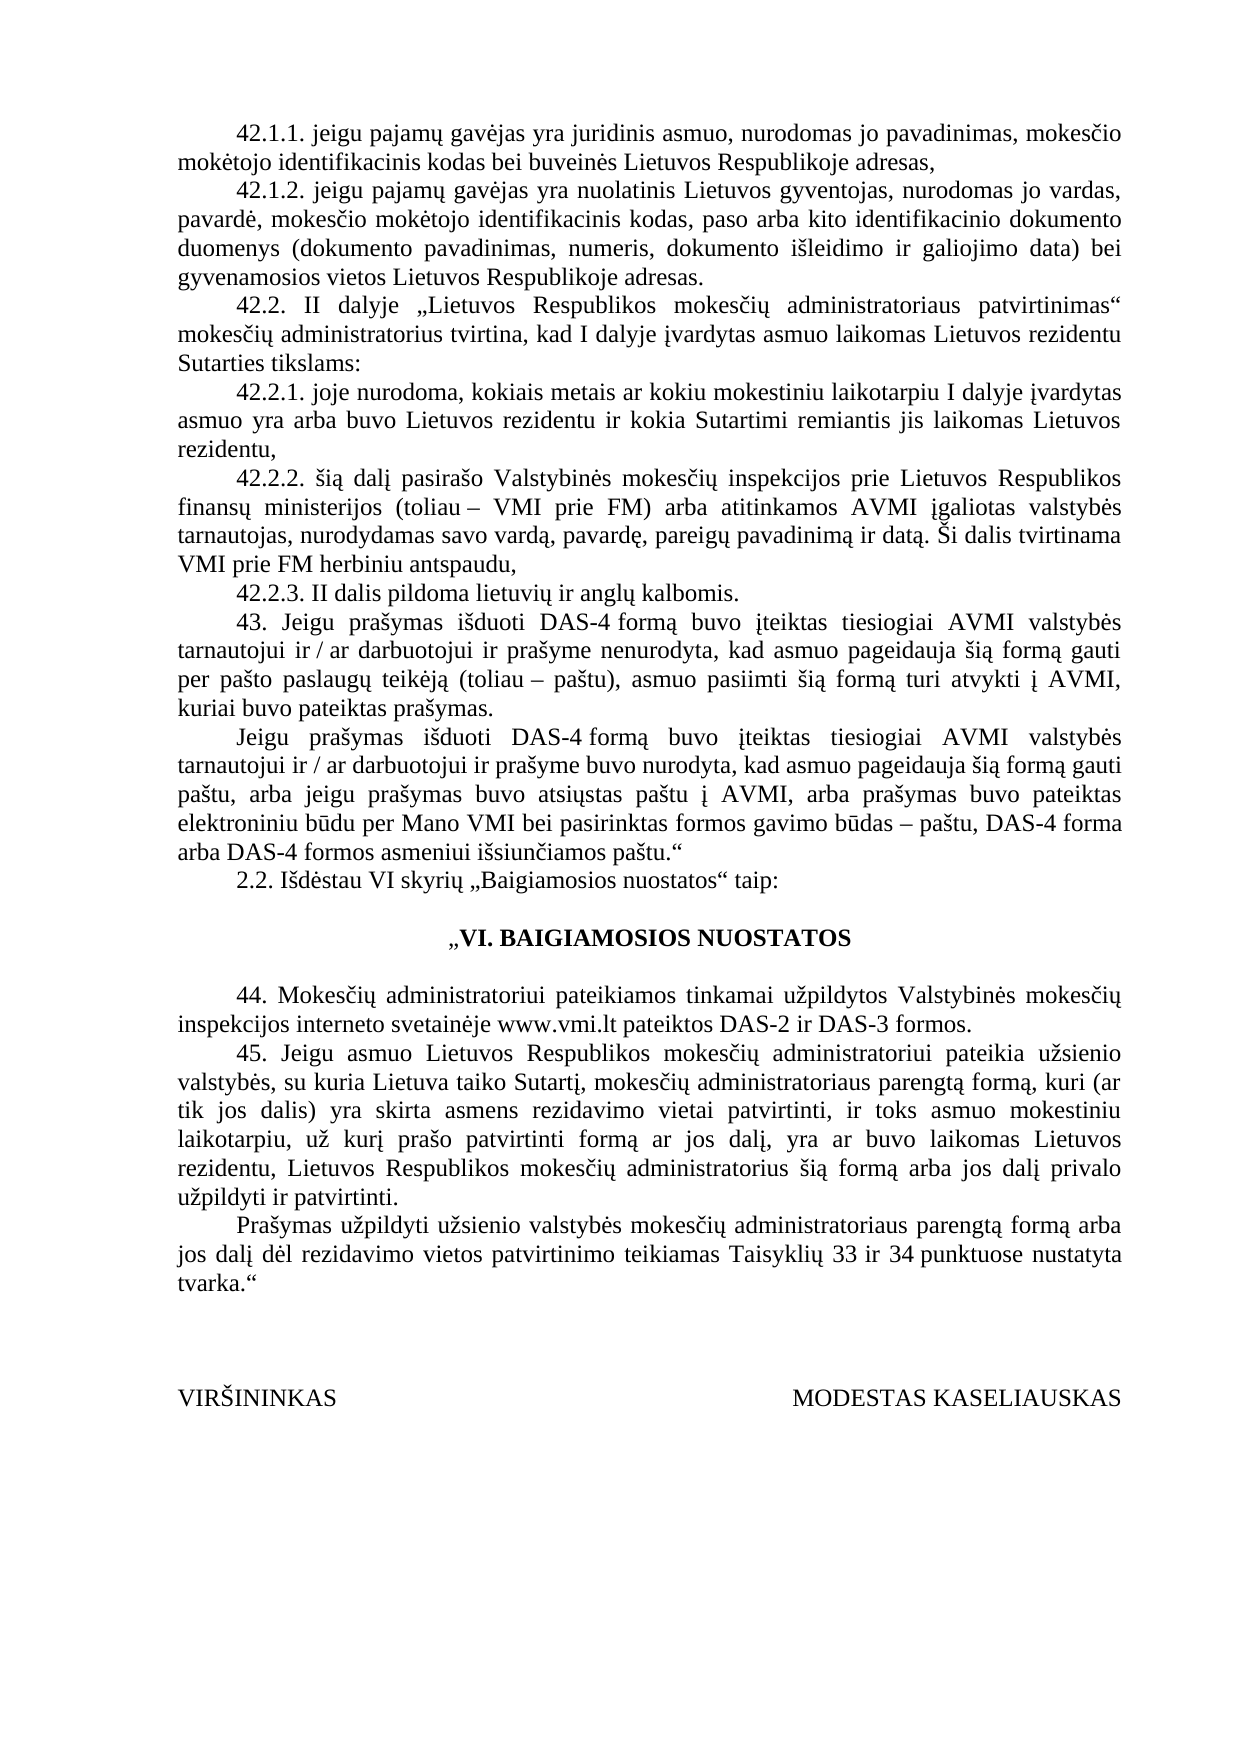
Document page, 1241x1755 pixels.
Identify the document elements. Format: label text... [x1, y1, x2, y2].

text 45. Jeigu asmuo Lietuvos Respublikos mokesčių administratoriui pateikia užsienio valstybės, su kuria Lietuva taiko Sutartį, mokesčių administratoriaus parengtą formą, kuri (ar tik jos dalis) yra skirta asmens rezidavimo vietai patvirtinti, ir toks asmuo mokestiniu laikotarpiu, už kurį prašo patvirtinti formą ar jos dalį, yra ar buvo laikomas Lietuvos rezidentu, Lietuvos Respublikos mokesčių administratorius šią formą arba jos dalį privalo užpildyti ir patvirtinti. [177, 1038, 1122, 1211]
text „VI. BAIGIAMOSIOS NUOSTATOS [177, 923, 1122, 952]
text 42.1.1. jeigu pajamų gavėjas yra juridinis asmuo, nurodomas jo pavadinimas, mokesčio mokėtojo identifikacinis kodas bei buveinės Lietuvos Respublikoje adresas, [177, 118, 1122, 176]
text 43. Jeigu prašymas išduoti DAS-4 formą buvo įteiktas tiesiogiai AVMI valstybės tarnautojui ir / ar darbuotojui ir prašyme nenurodyta, kad asmuo pageidauja šią formą gauti per pašto paslaugų teikėją (toliau – paštu), asmuo pasiimti šią formą turi atvykti į AVMI, kuriai buvo pateiktas prašymas. [177, 607, 1122, 722]
text Jeigu prašymas išduoti DAS-4 formą buvo įteiktas tiesiogiai AVMI valstybės tarnautojui ir / ar darbuotojui ir prašyme buvo nurodyta, kad asmuo pageidauja šią formą gauti paštu, arba jeigu prašymas buvo atsiųstas paštu į AVMI, arba prašymas buvo pateiktas elektroniniu būdu per Mano VMI bei pasirinktas formos gavimo būdas – paštu, DAS-4 forma arba DAS-4 formos asmeniui išsiunčiamos paštu.“ [177, 722, 1122, 866]
text Prašymas užpildyti užsienio valstybės mokesčių administratoriaus parengtą formą arba jos dalį dėl rezidavimo vietos patvirtinimo teikiamas Taisyklių 33 ir 34 punktuose nustatyta tvarka.“ [177, 1211, 1122, 1297]
text 44. Mokesčių administratoriui pateikiamos tinkamai užpildytos Valstybinės mokesčių inspekcijos interneto svetainėje www.vmi.lt pateiktos DAS-2 ir DAS-3 formos. [177, 981, 1122, 1038]
text 42.2. II dalyje „Lietuvos Respublikos mokesčių administratoriaus patvirtinimas“ mokesčių administratorius tvirtina, kad I dalyje įvardytas asmuo laikomas Lietuvos rezidentu Sutarties tikslams: [177, 291, 1122, 377]
text 42.1.2. jeigu pajamų gavėjas yra nuolatinis Lietuvos gyventojas, nurodomas jo vardas, pavardė, mokesčio mokėtojo identifikacinis kodas, paso arba kito identifikacinio dokumento duomenys (dokumento pavadinimas, numeris, dokumento išleidimo ir galiojimo data) bei gyvenamosios vietos Lietuvos Respublikoje adresas. [177, 176, 1122, 291]
text Viršininkas Modestas Kaseliauskas [177, 1383, 1122, 1412]
text 42.2.2. šią dalį pasirašo Valstybinės mokesčių inspekcijos prie Lietuvos Respublikos finansų ministerijos (toliau – VMI prie FM) arba atitinkamos AVMI įgaliotas valstybės tarnautojas, nurodydamas savo vardą, pavardę, pareigų pavadinimą ir datą. Ši dalis tvirtinama VMI prie FM herbiniu antspaudu, [177, 463, 1122, 578]
text 2.2. Išdėstau VI skyrių „Baigiamosios nuostatos“ taip: [177, 866, 1122, 894]
text 42.2.3. II dalis pildoma lietuvių ir anglų kalbomis. [177, 578, 1122, 607]
text 42.2.1. joje nurodoma, kokiais metais ar kokiu mokestiniu laikotarpiu I dalyje įvardytas asmuo yra arba buvo Lietuvos rezidentu ir kokia Sutartimi remiantis jis laikomas Lietuvos rezidentu, [177, 377, 1122, 463]
